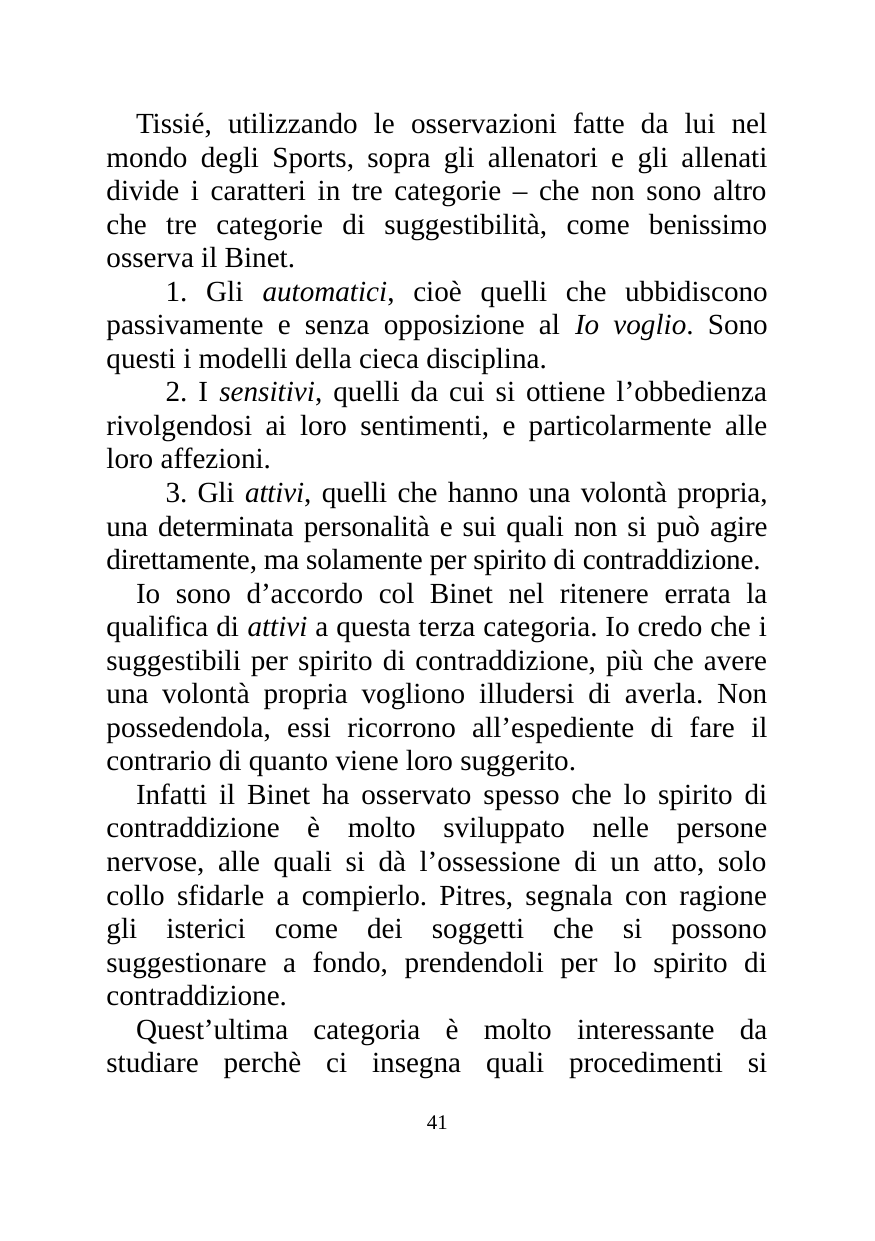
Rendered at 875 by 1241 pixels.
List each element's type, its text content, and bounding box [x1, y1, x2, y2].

text 1. Gli automatici, cioè quelli che ubbidiscono passivamente e senza opposizione al Io voglio. Sono questi i modelli della cieca disciplina. [106, 274, 768, 374]
text 3. Gli attivi, quelli che hanno una volontà propria, una determinata personalità e sui quali non si può agire direttamente, ma solamente per spirito di contraddizione. [106, 475, 768, 576]
text 2. I sensitivi, quelli da cui si ottiene l’obbedienza rivolgendosi ai loro sentimenti, e particolarmente alle loro affezioni. [106, 374, 768, 475]
text Quest’ultima categoria è molto interessante da studiare perchè ci insegna quali procedimenti si [106, 1012, 768, 1079]
text Io sono d’accordo col Binet nel ritenere errata la qualifica di attivi a questa terza categoria. Io credo che i suggestibili per spirito di contraddizione, più che avere una volontà propria vogliono illudersi di averla. Non possedendola, essi ricorrono all’espediente di fare il contrario di quanto viene loro suggerito. [106, 576, 768, 777]
text Infatti il Binet ha osservato spesso che lo spirito di contraddizione è molto sviluppato nelle persone nervose, alle quali si dà l’ossessione di un atto, solo collo sfidarle a compierlo. Pitres, segnala con ragione gli isterici come dei soggetti che si possono suggestionare a fondo, prendendoli per lo spirito di contraddizione. [106, 777, 768, 1012]
text Tissié, utilizzando le osservazioni fatte da lui nel mondo degli Sports, sopra gli allenatori e gli allenati divide i caratteri in tre categorie – che non sono altro che tre categorie di suggestibilità, come benissimo osserva il Binet. [106, 106, 768, 274]
